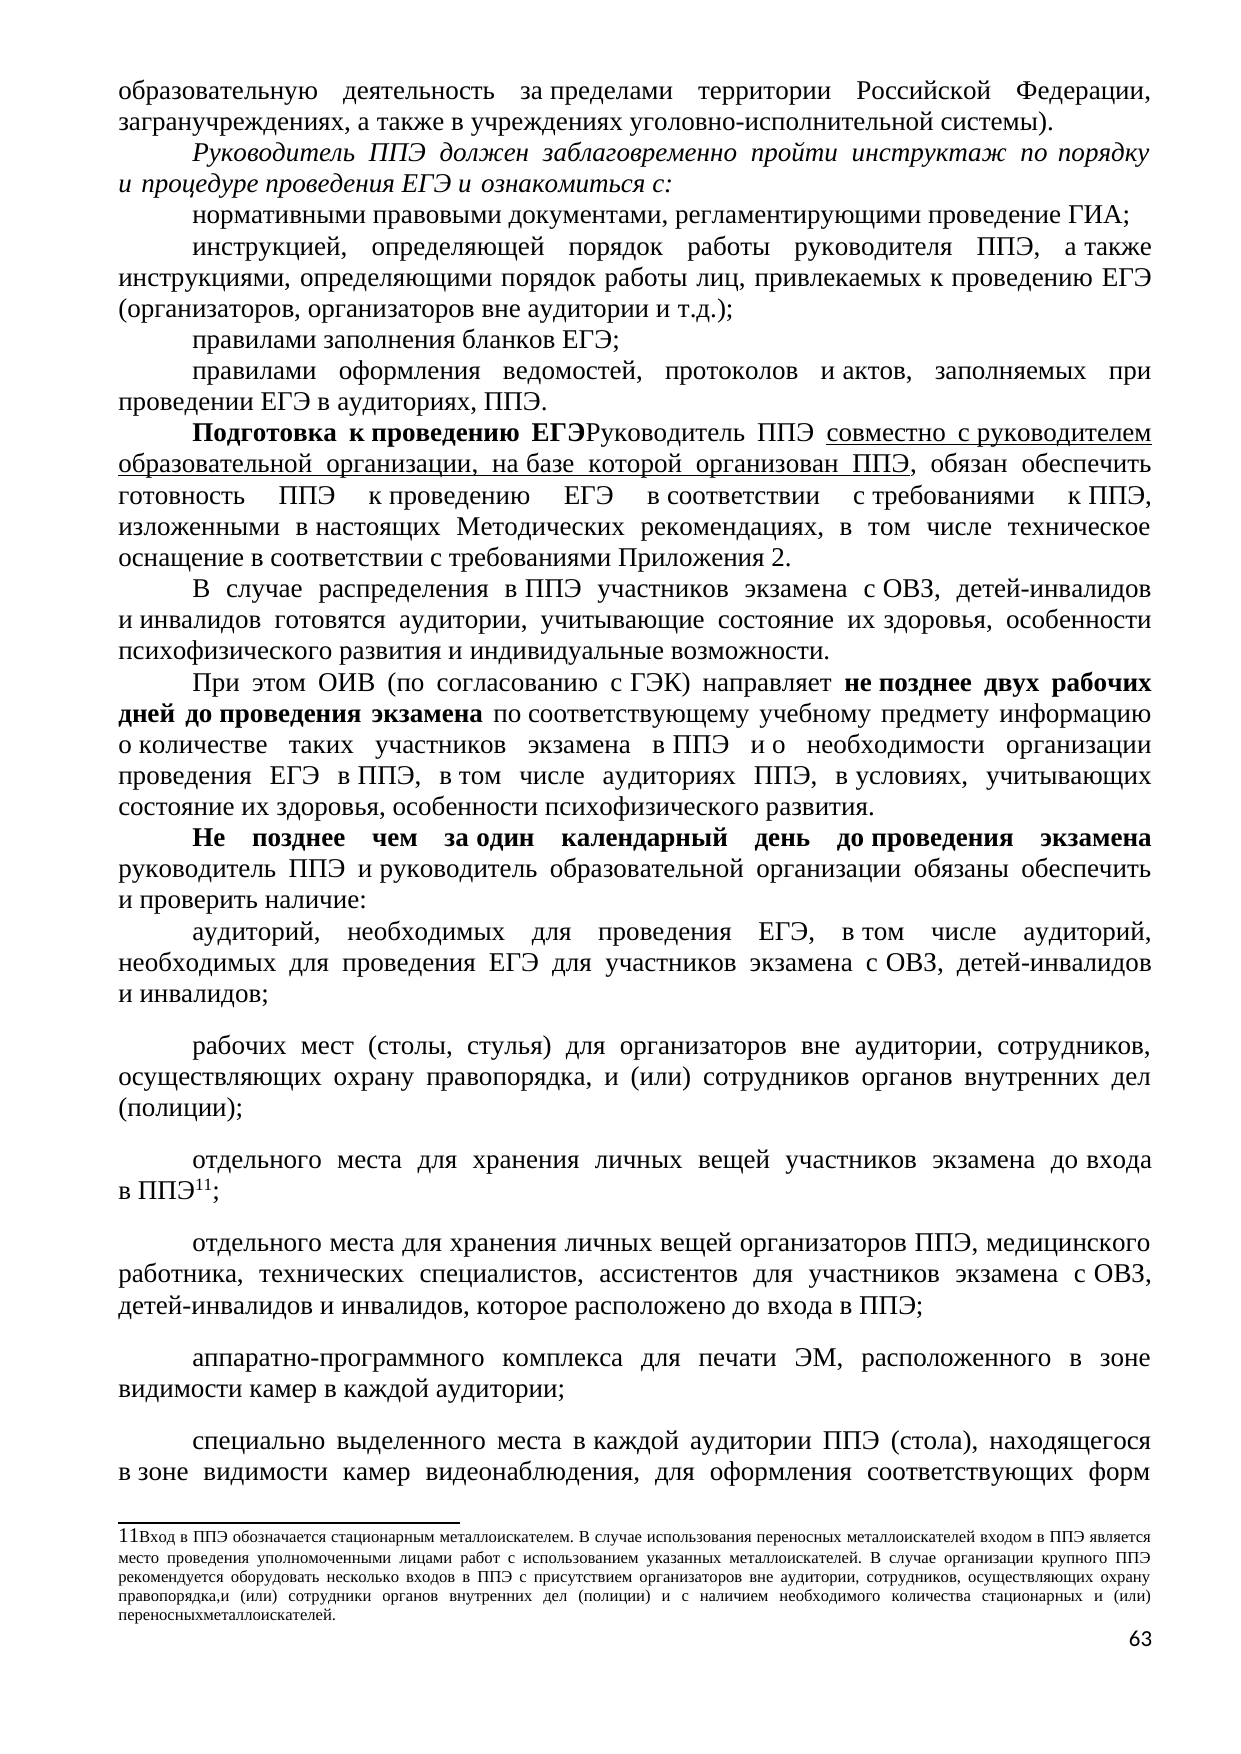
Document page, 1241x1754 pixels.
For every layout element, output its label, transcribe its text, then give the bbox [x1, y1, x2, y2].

text Вход в ППЭ обозначается стационарным металлоискателем. В случае использования переносных металлоискателей входом в ППЭ является место проведения уполномоченными лицами работ с использованием указанных металлоискателей. В случае организации крупного ППЭ рекомендуется оборудовать несколько входов в ППЭ с присутствием организаторов вне аудитории, сотрудников, осуществляющих охрану правопорядка,и (или) сотрудники органов внутренних дел (полиции) и с наличием необходимого количества стационарных и (или) переносныхметаллоискателей. [118, 1523, 1152, 1624]
text специально выделенного места в каждой аудитории ППЭ (стола), находящегося в зоне видимости камер видеонаблюдения, для оформления соответствующих форм [118, 1424, 1152, 1486]
text Не позднее чем за один календарный день до проведения экзамена руководитель ППЭ и руководитель образовательной организации обязаны обеспечить и проверить наличие: [118, 821, 1152, 915]
text Руководитель ППЭ должен заблаговременно пройти инструктаж по порядку и процедуре проведения ЕГЭ и ознакомиться с: [118, 136, 1152, 198]
text аппаратно-программного комплекса для печати ЭМ, расположенного в зоне видимости камер в каждой аудитории; [118, 1341, 1152, 1403]
text инструкцией, определяющей порядок работы руководителя ППЭ, а также инструкциями, определяющими порядок работы лиц, привлекаемых к проведению ЕГЭ (организаторов, организаторов вне аудитории и т.д.); [118, 229, 1152, 323]
text отдельного места для хранения личных вещей участников экзамена до входа в ППЭ; [118, 1143, 1152, 1206]
text отдельного места для хранения личных вещей организаторов ППЭ, медицинского работника, технических специалистов, ассистентов для участников экзамена с ОВЗ, детей-инвалидов и инвалидов, которое расположено до входа в ППЭ; [118, 1226, 1152, 1320]
text правилами оформления ведомостей, протоколов и актов, заполняемых при проведении ЕГЭ в аудиториях, ППЭ. [118, 354, 1152, 416]
text правилами заполнения бланков ЕГЭ; [118, 323, 1152, 354]
text При этом ОИВ (по согласованию с ГЭК) направляет не позднее двух рабочих дней до проведения экзамена по соответствующему учебному предмету информацию о количестве таких участников экзамена в ППЭ и о необходимости организации проведения ЕГЭ в ППЭ, в том числе аудиториях ППЭ, в условиях, учитывающих состояние их здоровья, особенности психофизического развития. [118, 666, 1152, 821]
text В случае распределения в ППЭ участников экзамена с ОВЗ, детей-инвалидов и инвалидов готовятся аудитории, учитывающие состояние их здоровья, особенности психофизического развития и индивидуальные возможности. [118, 572, 1152, 666]
text Подготовка к проведению ЕГЭРуководитель ППЭ совместно с руководителем образовательной организации, на базе которой организован ППЭ, обязан обеспечить готовность ППЭ к проведению ЕГЭ в соответствии с требованиями к ППЭ, изложенными в настоящих Методических рекомендациях, в том числе техническое оснащение в соответствии с требованиями Приложения 2. [118, 416, 1152, 572]
text нормативными правовыми документами, регламентирующими проведение ГИА; [118, 198, 1152, 229]
text аудиторий, необходимых для проведения ЕГЭ, в том числе аудиторий, необходимых для проведения ЕГЭ для участников экзамена с ОВЗ, детей-инвалидов и инвалидов; [118, 915, 1152, 1008]
text образовательную деятельность за пределами территории Российской Федерации, загранучреждениях, а также в учреждениях уголовно-исполнительной системы). [118, 74, 1152, 136]
text рабочих мест (столы, стулья) для организаторов вне аудитории, сотрудников, осуществляющих охрану правопорядка, и (или) сотрудников органов внутренних дел (полиции); [118, 1029, 1152, 1122]
